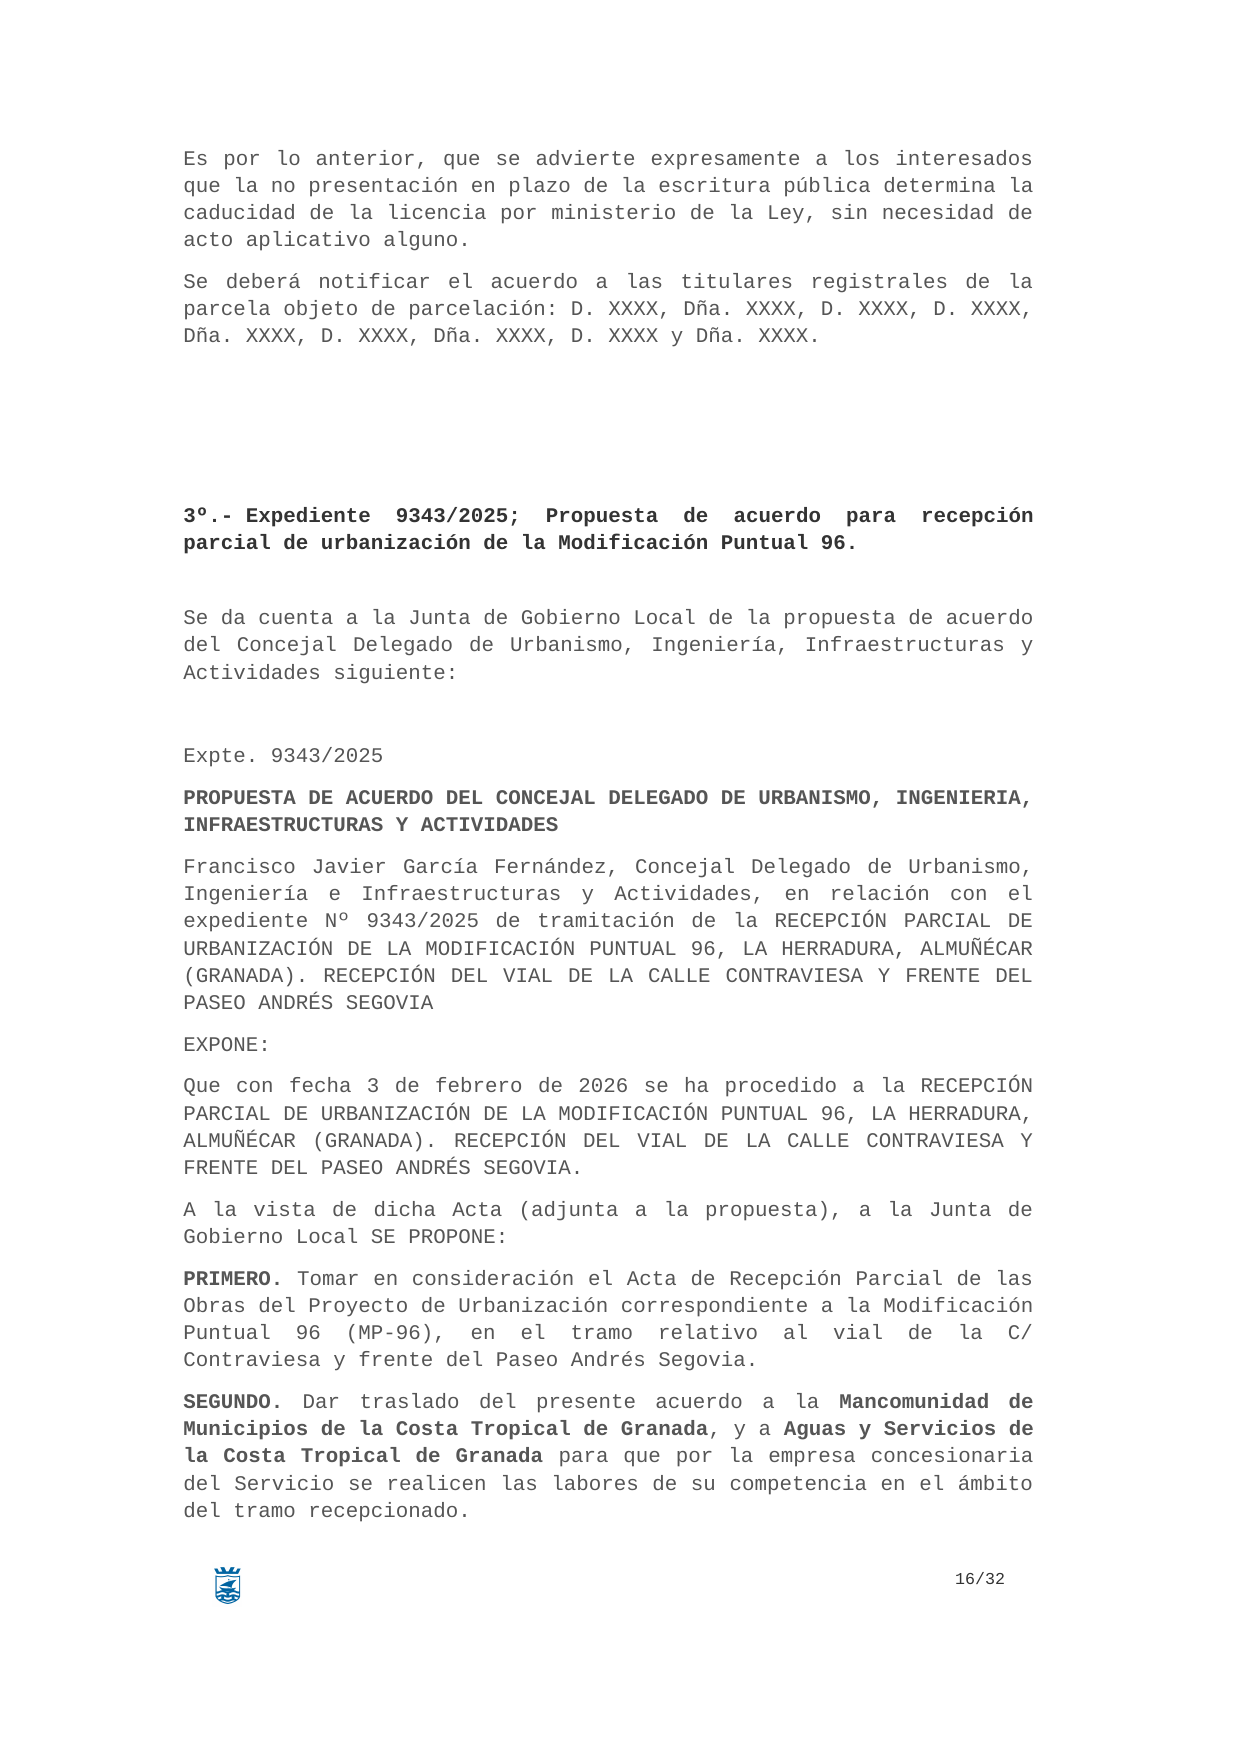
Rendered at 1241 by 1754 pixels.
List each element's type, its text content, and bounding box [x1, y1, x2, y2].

text Se da cuenta a la Junta de Gobierno Local de la propuesta de acuerdo del Concejal Delegado de Urbanismo, Ingeniería, Infraestructuras y Actividades siguiente: [183, 607, 1033, 685]
text EXPONE: [183, 1034, 1033, 1057]
text PRIMERO. Tomar en consideración el Acta de Recepción Parcial de las Obras del Proyecto de Urbanización correspondiente a la Modificación Puntual 96 (MP-96), en el tramo relativo al vial de la C/ Contraviesa y frente del Paseo Andrés Segovia. [183, 1268, 1033, 1373]
text PROPUESTA DE ACUERDO DEL CONCEJAL DELEGADO DE URBANISMO, INGENIERIA, INFRAESTRUCTURAS Y ACTIVIDADES [183, 787, 1033, 838]
picture [211, 1562, 243, 1607]
text Es por lo anterior, que se advierte expresamente a los interesados que la no presentación en plazo de la escritura pública determina la caducidad de la licencia por ministerio de la Ley, sin necesidad de acto aplicativo alguno. [183, 148, 1033, 253]
text A la vista de dicha Acta (adjunta a la propuesta), a la Junta de Gobierno Local SE PROPONE: [183, 1199, 1033, 1249]
subtitle Expediente 9343/2025; Propuesta de acuerdo para recepción parcial de urbanización de la Modificación Puntual 96. [183, 505, 1033, 556]
text Se deberá notificar el acuerdo a las titulares registrales de la parcela objeto de parcelación: D. XXXX, Dña. XXXX, D. XXXX, D. XXXX, Dña. XXXX, D. XXXX, Dña. XXXX, D. XXXX y Dña. XXXX. [183, 271, 1033, 349]
text Francisco Javier García Fernández, Concejal Delegado de Urbanismo, Ingeniería e Infraestructuras y Actividades, en relación con el expediente Nº 9343/2025 de tramitación de la RECEPCIÓN PARCIAL DE URBANIZACIÓN DE LA MODIFICACIÓN PUNTUAL 96, LA HERRADURA, ALMUÑÉCAR (GRANADA). RECEPCIÓN DEL VIAL DE LA CALLE CONTRAVIESA Y FRENTE DEL PASEO ANDRÉS SEGOVIA [183, 856, 1033, 1016]
text Expte. 9343/2025 [183, 745, 1033, 769]
text SEGUNDO. Dar traslado del presente acuerdo a la Mancomunidad de Municipios de la Costa Tropical de Granada, y a Aguas y Servicios de la Costa Tropical de Granada para que por la empresa concesionaria del Servicio se realicen las labores de su competencia en el ámbito del tramo recepcionado. [183, 1391, 1033, 1523]
text Que con fecha 3 de febrero de 2026 se ha procedido a la RECEPCIÓN PARCIAL DE URBANIZACIÓN DE LA MODIFICACIÓN PUNTUAL 96, LA HERRADURA, ALMUÑÉCAR (GRANADA). RECEPCIÓN DEL VIAL DE LA CALLE CONTRAVIESA Y FRENTE DEL PASEO ANDRÉS SEGOVIA. [183, 1075, 1033, 1181]
